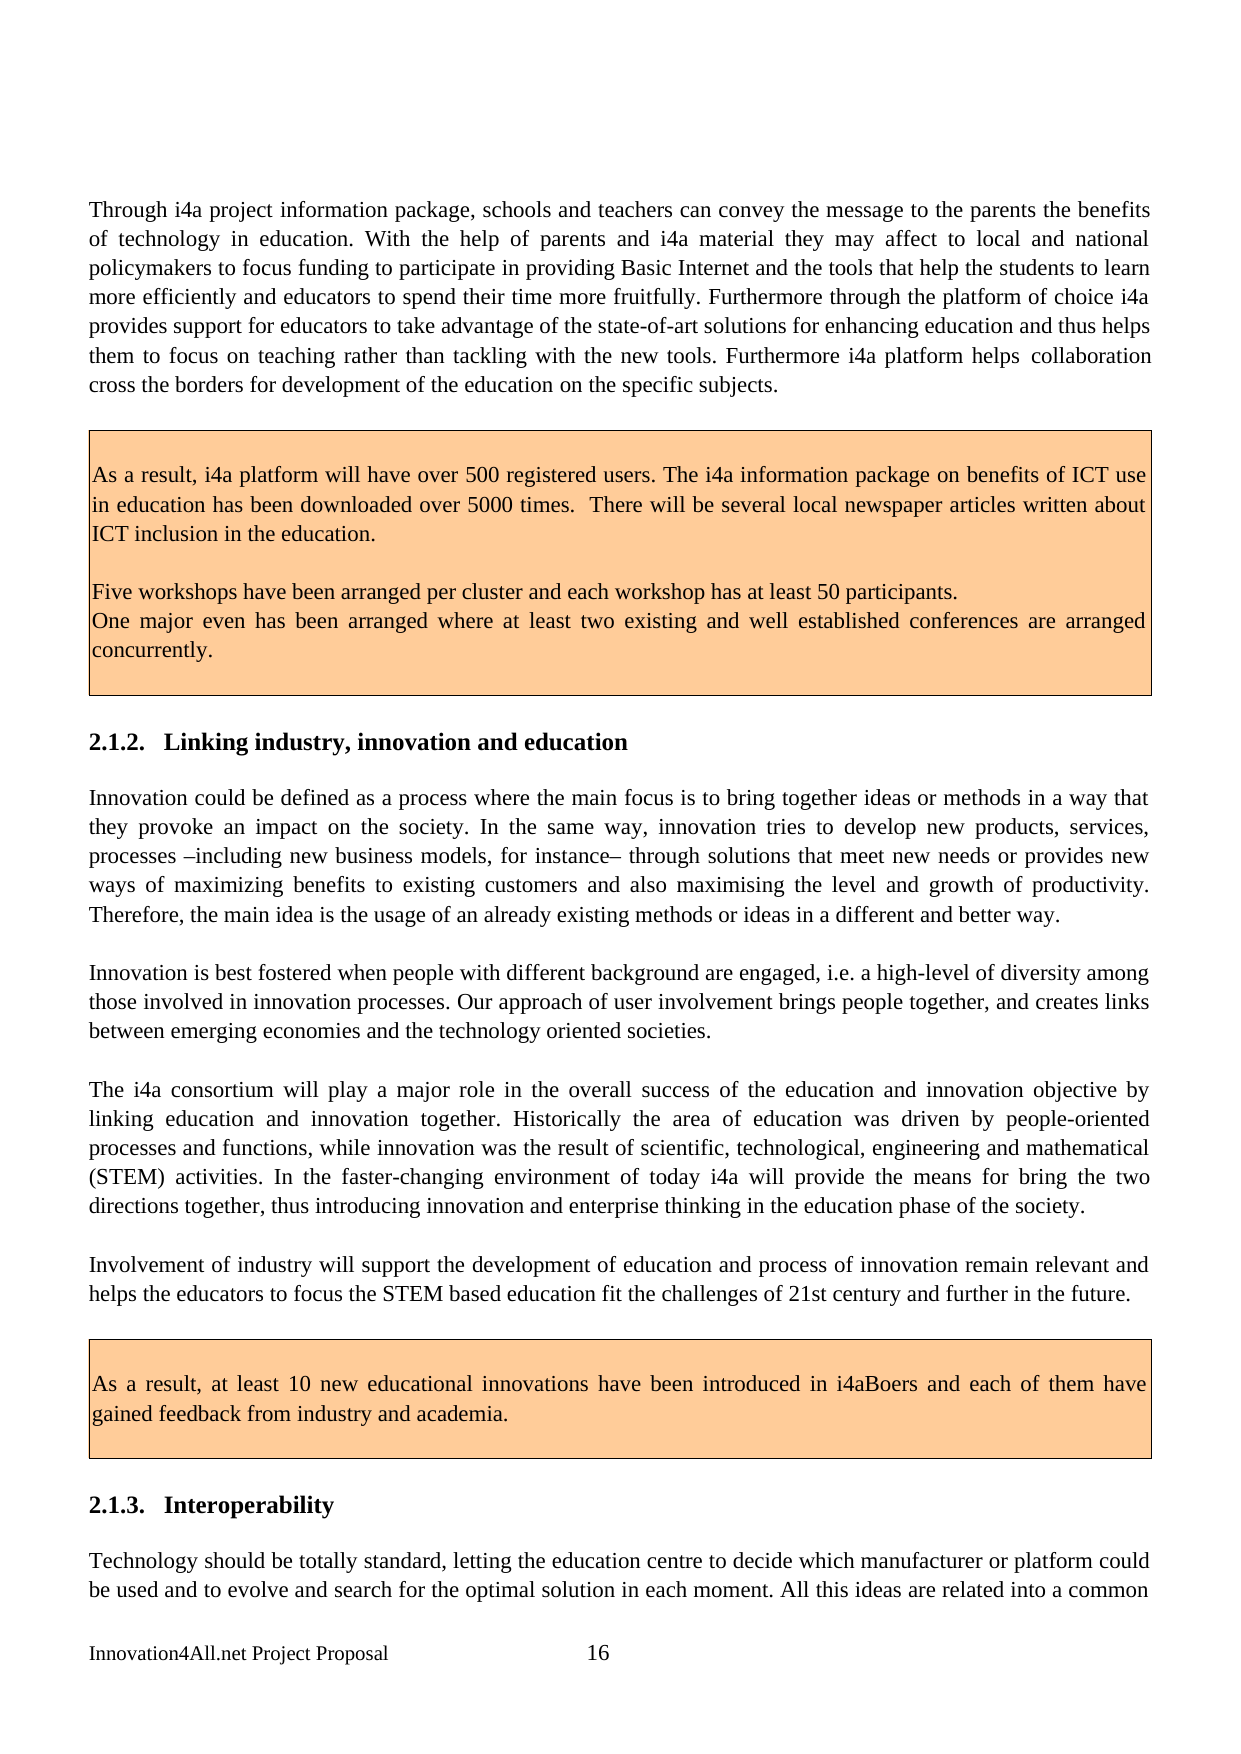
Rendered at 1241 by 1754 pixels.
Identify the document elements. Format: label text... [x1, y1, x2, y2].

text As a result, at least 10 new educational innovations have been introduced in i4aBoers and each of them have gained feedback from industry and academia. [90, 1368, 1151, 1426]
text The i4a consortium will play a major role in the overall success of the education and innovation objective by linking education and innovation together. Historically the area of education was driven by people-oriented processes and functions, while innovation was the result of scientific, technological, engineering and mathematical (STEM) activities. In the faster-changing environment of today i4a will provide the means for bring the two directions together, thus introducing innovation and enterprise thinking in the education phase of the society. [88, 1077, 1152, 1219]
text Technology should be totally standard, letting the education centre to decide which manufacturer or platform could be used and to evolve and search for the optimal solution in each moment. All this ideas are related into a common [88, 1548, 1152, 1603]
text As a result, i4a platform will have over 500 registered users. The i4a information package on benefits of ICT use in education has been downloaded over 5000 times. There will be several local newspaper articles written about ICT inclusion in the education. [90, 459, 1151, 546]
text Through i4a project information package, schools and teachers can convey the message to the parents the benefits of technology in education. With the help of parents and i4a material they may affect to local and national policymakers to focus funding to participate in providing Basic Internet and the tools that help the students to learn more efficiently and educators to spend their time more fruitfully. Furthermore through the platform of choice i4a provides support for educators to take advantage of the state-of-art solutions for enhancing education and thus helps them to focus on teaching rather than tackling with the new tools. Furthermore i4a platform helps collaboration cross the borders for development of the education on the specific subjects. [88, 197, 1152, 397]
subtitle Linking industry, innovation and education [88, 728, 1152, 756]
text One major even has been arranged where at least two existing and well established conferences are arranged concurrently. [90, 605, 1151, 663]
text Five workshops have been arranged per cluster and each workshop has at least 50 participants. [90, 576, 1151, 604]
text Innovation is best fostered when people with different background are engaged, i.e. a high-level of diversity among those involved in innovation processes. Our approach of user involvement brings people together, and creates links between emerging economies and the technology oriented societies. [88, 960, 1152, 1044]
text Innovation could be defined as a process where the main focus is to bring together ideas or methods in a way that they provoke an impact on the society. In the same way, innovation tries to develop new products, services, processes –including new business models, for instance– through solutions that meet new needs or provides new ways of maximizing benefits to existing customers and also maximising the level and growth of productivity. Therefore, the main idea is the usage of an already existing methods or ideas in a different and better way. [88, 785, 1152, 927]
subtitle Interoperability [88, 1491, 1152, 1519]
text Involvement of industry will support the development of education and process of innovation remain relevant and helps the educators to focus the STEM based education fit the challenges of 21st century and further in the future. [88, 1252, 1152, 1306]
